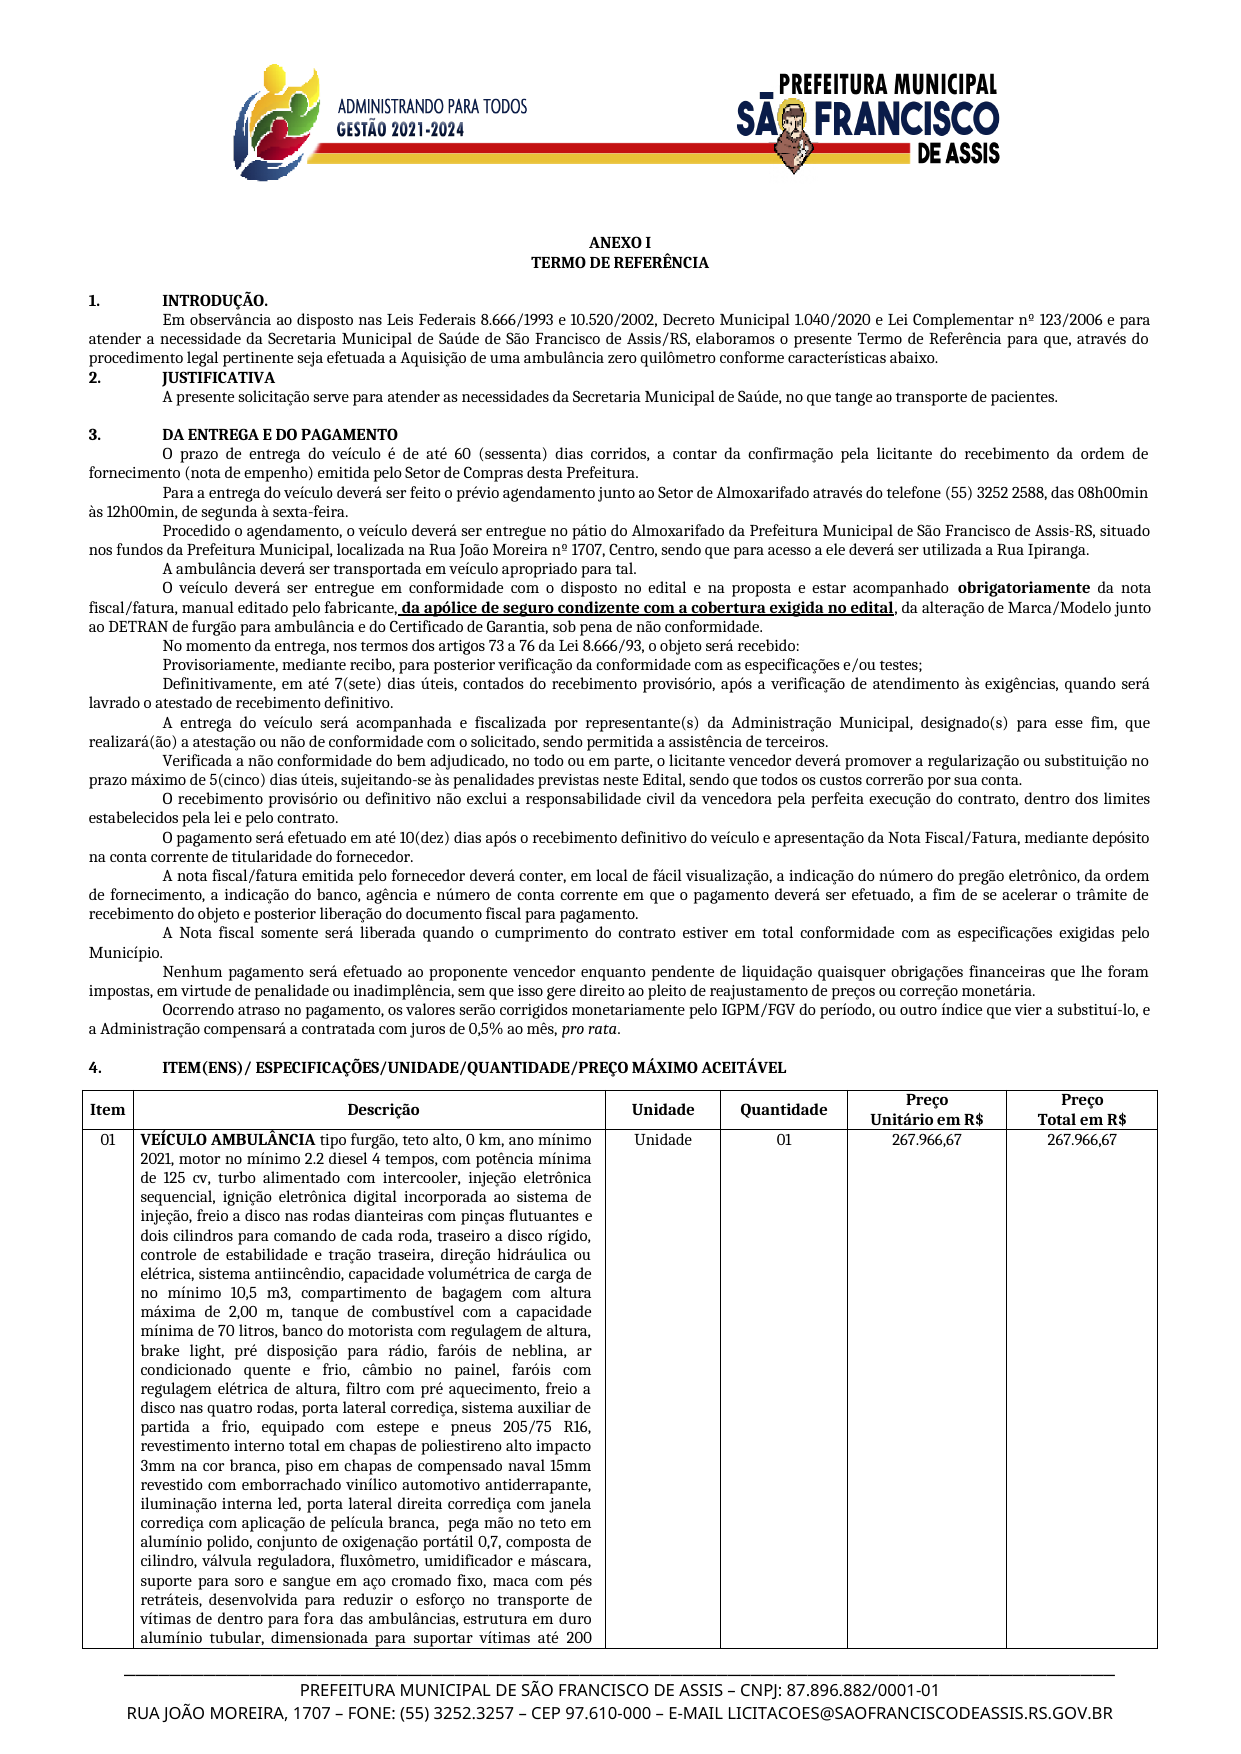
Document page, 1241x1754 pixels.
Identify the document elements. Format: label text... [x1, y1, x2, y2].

list INTRODUÇÃO. [89, 291, 1152, 311]
text Para a entrega do veículo deverá ser feito o prévio agendamento junto ao Setor de Almoxarifado através do telefone (55) 3252 2588, das 08h00min às 12h00min, de segunda à sexta-feira. [89, 483, 1152, 521]
text Definitivamente, em até 7(sete) dias úteis, contados do recebimento provisório, após a verificação de atendimento às exigências, quando será lavrado o atestado de recebimento definitivo. [89, 675, 1152, 713]
text O prazo de entrega do veículo é de até 60 (sessenta) dias corridos, a contar da confirmação pela licitante do recebimento da ordem de fornecimento (nota de empenho) emitida pelo Setor de Compras desta Prefeitura. [89, 445, 1152, 483]
text O pagamento será efetuado em até 10(dez) dias após o recebimento definitivo do veículo e apresentação da Nota Fiscal/Fatura, mediante depósito na conta corrente de titularidade do fornecedor. [89, 828, 1152, 866]
table_cell 267.966,67 [848, 1130, 1006, 1648]
text Verificada a não conformidade do bem adjudicado, no todo ou em parte, o licitante vencedor deverá promover a regularização ou substituição no prazo máximo de 5(cinco) dias úteis, sujeitando-se às penalidades previstas neste Edital, sendo que todos os custos correrão por sua conta. [89, 751, 1152, 790]
table_cell 01 [721, 1130, 847, 1648]
text Em observância ao disposto nas Leis Federais 8.666/1993 e 10.520/2002, Decreto Municipal 1.040/2020 e Lei Complementar nº 123/2006 e para atender a necessidade da Secretaria Municipal de Saúde de São Francisco de Assis/RS, elaboramos o presente Termo de Referência para que, através do procedimento legal pertinente seja efetuada a Aquisição de uma ambulância zero quilômetro conforme características abaixo. [89, 311, 1152, 368]
table_cell 267.966,67 [1007, 1130, 1157, 1648]
table_header Unidade [606, 1091, 720, 1129]
table_header Quantidade [721, 1091, 847, 1129]
text No momento da entrega, nos termos dos artigos 73 a 76 da Lei 8.666/93, o objeto será recebido: [89, 636, 1152, 656]
text A Nota fiscal somente será liberada quando o cumprimento do contrato estiver em total conformidade com as especificações exigidas pelo Município. [89, 924, 1152, 962]
table_header Item [83, 1091, 133, 1129]
text Procedido o agendamento, o veículo deverá ser entregue no pátio do Almoxarifado da Prefeitura Municipal de São Francisco de Assis-RS, situado nos fundos da Prefeitura Municipal, localizada na Rua João Moreira nº 1707, Centro, sendo que para acesso a ele deverá ser utilizada a Rua Ipiranga. [89, 521, 1152, 560]
text O recebimento provisório ou definitivo não exclui a responsabilidade civil da vencedora pela perfeita execução do contrato, dentro dos limites estabelecidos pela lei e pelo contrato. [89, 790, 1152, 828]
table_header Descrição [134, 1091, 605, 1129]
text Provisoriamente, mediante recibo, para posterior verificação da conformidade com as especificações e/ou testes; [89, 656, 1152, 675]
table_cell Unidade [606, 1130, 720, 1648]
text A nota fiscal/fatura emitida pelo fornecedor deverá conter, em local de fácil visualização, a indicação do número do pregão eletrônico, da ordem de fornecimento, a indicação do banco, agência e número de conta corrente em que o pagamento deverá ser efetuado, a fim de se acelerar o trâmite de recebimento do objeto e posterior liberação do documento fiscal para pagamento. [89, 866, 1152, 924]
text ANEXO I [89, 234, 1152, 253]
table_cell 01 [83, 1130, 133, 1648]
text Nenhum pagamento será efetuado ao proponente vencedor enquanto pendente de liquidação quaisquer obrigações financeiras que lhe foram impostas, em virtude de penalidade ou inadimplência, sem que isso gere direito ao pleito de reajustamento de preços ou correção monetária. [89, 962, 1152, 1001]
table_cell VEÍCULO AMBULÂNCIA tipo furgão, teto alto, 0 km, ano mínimo 2021, motor no mínimo 2.2 diesel 4 tempos, com potência mínima de 125 cv, turbo alimentado com intercooler, injeção eletrônica sequencial, ignição eletrônica digital incorporada ao sistema de injeção, freio a disco nas rodas dianteiras com pinças flutuantes e dois cilindros para comando de cada roda, traseiro a disco rígido, controle de estabilidade e tração traseira, direção hidráulica ou elétrica, sistema antiincêndio, capacidade volumétrica de carga de no mínimo 10,5 m3, compartimento de bagagem com altura máxima de 2,00 m, tanque de combustível com a capacidade mínima de 70 litros, banco do motorista com regulagem de altura, brake light, pré disposição para rádio, faróis de neblina, ar condicionado quente e frio, câmbio no painel, faróis com regulagem elétrica de altura, filtro com pré aquecimento, freio a disco nas quatro rodas, porta lateral corrediça, sistema auxiliar de partida a frio, equipado com estepe e pneus 205/75 R16, revestimento interno total em chapas de poliestireno alto impacto 3mm na cor branca, piso em chapas de compensado naval 15mm revestido com emborrachado vinílico automotivo antiderrapante, iluminação interna led, porta lateral direita corrediça com janela corrediça com aplicação de película branca, pega mão no teto em alumínio polido, conjunto de oxigenação portátil 0,7, composta de cilindro, válvula reguladora, fluxômetro, umidificador e máscara, suporte para soro e sangue em aço cromado fixo, maca com pés retráteis, desenvolvida para reduzir o esforço no transporte de vítimas de dentro para fora das ambulâncias, estrutura em duro alumínio tubular, dimensionada para suportar vítimas até 200 [134, 1130, 605, 1648]
text TERMO DE REFERÊNCIA [89, 253, 1152, 272]
table_header Preço Unitário em R$ [848, 1091, 1006, 1129]
list JUSTIFICATIVA [89, 368, 1152, 387]
text A entrega do veículo será acompanhada e fiscalizada por representante(s) da Administração Municipal, designado(s) para esse fim, que realizará(ão) a atestação ou não de conformidade com o solicitado, sendo permitida a assistência de terceiros. [89, 713, 1152, 751]
text O veículo deverá ser entregue em conformidade com o disposto no edital e na proposta e estar acompanhado obrigatoriamente da nota fiscal/fatura, manual editado pelo fabricante, da apólice de seguro condizente com a cobertura exigida no edital, da alteração de Marca/Modelo junto ao DETRAN de furgão para ambulância e do Certificado de Garantia, sob pena de não conformidade. [89, 579, 1152, 636]
text Ocorrendo atraso no pagamento, os valores serão corrigidos monetariamente pelo IGPM/FGV do período, ou outro índice que vier a substituí-lo, e a Administração compensará a contratada com juros de 0,5% ao mês, pro rata. [89, 1001, 1152, 1039]
text A ambulância deverá ser transportada em veículo apropriado para tal. [89, 560, 1152, 579]
text A presente solicitação serve para atender as necessidades da Secretaria Municipal de Saúde, no que tange ao transporte de pacientes. [89, 387, 1152, 406]
list ITEM(ENS)/ ESPECIFICAÇÕES/UNIDADE/QUANTIDADE/PREÇO MÁXIMO ACEITÁVEL [89, 1058, 1152, 1077]
list DA ENTREGA E DO PAGAMENTO [89, 426, 1152, 445]
table_header Preço Total em R$ [1007, 1091, 1157, 1129]
